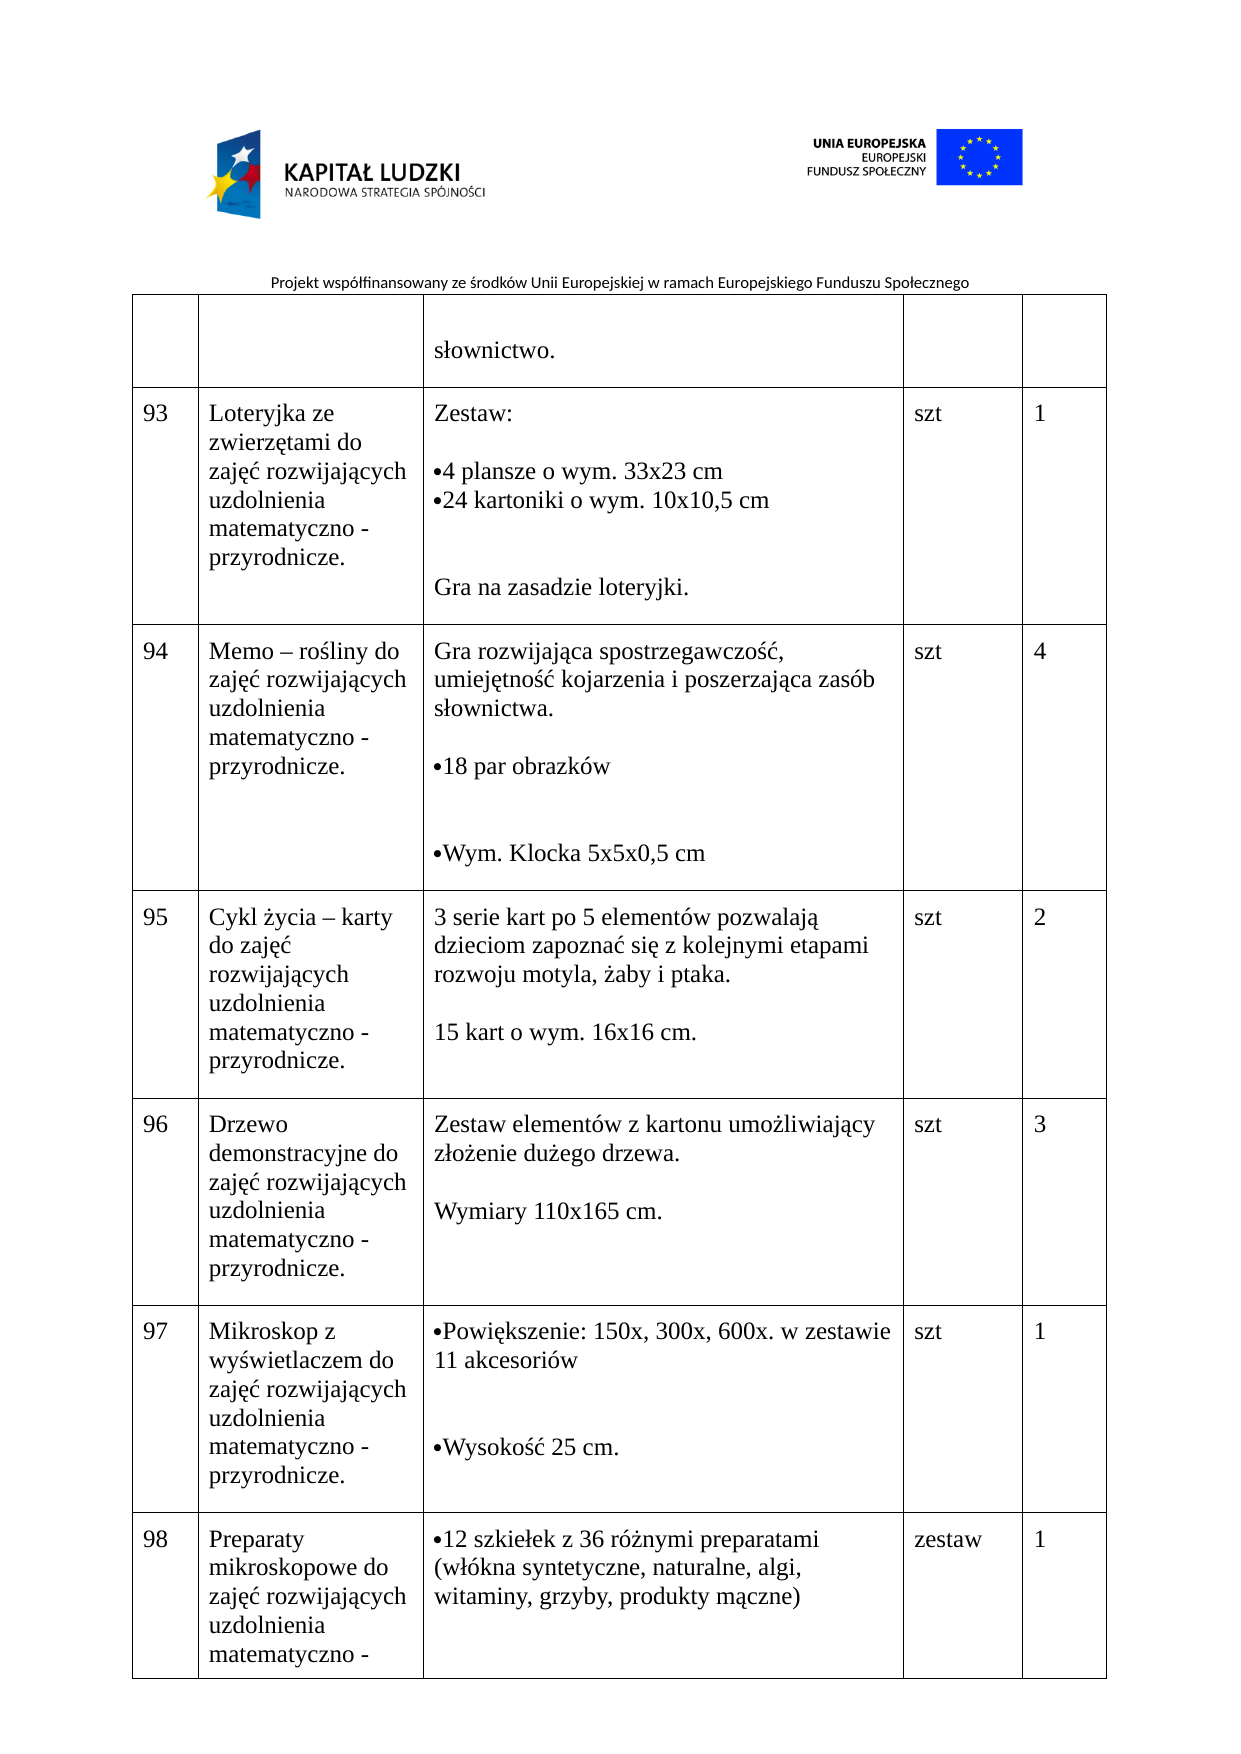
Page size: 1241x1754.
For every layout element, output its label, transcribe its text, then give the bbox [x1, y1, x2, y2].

table_cell Memo – rośliny do zajęć rozwijających uzdolnienia matematyczno - przyrodnicze. [199, 625, 423, 890]
table_cell szt [904, 1099, 1022, 1305]
table_cell Powiększenie: 150x, 300x, 600x. w zestawie 11 akcesoriów Wysokość 25 cm. [424, 1306, 903, 1512]
table_cell słownictwo. [424, 295, 903, 387]
table_cell 94 [133, 625, 198, 890]
table_cell 2 [1023, 891, 1106, 1098]
table_cell szt [904, 891, 1022, 1098]
table_cell 1 [1023, 1306, 1106, 1512]
table_cell 98 [133, 1513, 198, 1678]
table_cell zestaw [904, 1513, 1022, 1678]
table_cell 95 [133, 891, 198, 1098]
table_cell szt [904, 1306, 1022, 1512]
table_cell Zestaw: 4 plansze o wym. 33x23 cm 24 kartoniki o wym. 10x10,5 cm Gra na zasadzie loteryjki. [424, 388, 903, 624]
table_cell Drzewo demonstracyjne do zajęć rozwijających uzdolnienia matematyczno - przyrodnicze. [199, 1099, 423, 1305]
table_cell Mikroskop z wyświetlaczem do zajęć rozwijających uzdolnienia matematyczno - przyrodnicze. [199, 1306, 423, 1512]
table_cell [904, 295, 1022, 387]
table_cell 3 serie kart po 5 elementów pozwalają dzieciom zapoznać się z kolejnymi etapami rozwoju motyla, żaby i ptaka. 15 kart o wym. 16x16 cm. [424, 891, 903, 1098]
table_cell 97 [133, 1306, 198, 1512]
table_cell 1 [1023, 1513, 1106, 1678]
table_cell [133, 295, 198, 387]
table_cell [1023, 295, 1106, 387]
table_cell 1 [1023, 388, 1106, 624]
table_cell Preparaty mikroskopowe do zajęć rozwijających uzdolnienia matematyczno [199, 1513, 423, 1678]
table_cell 4 [1023, 625, 1106, 890]
table_cell Gra rozwijająca spostrzegawczość, umiejętność kojarzenia i poszerzająca zasób słownictwa. 18 par obrazków Wym. Klocka 5x5x0,5 cm [424, 625, 903, 890]
table_cell 96 [133, 1099, 198, 1305]
table_cell 3 [1023, 1099, 1106, 1305]
table_cell 93 [133, 388, 198, 624]
table_cell 12 szkiełek z 36 różnymi preparatami (włókna syntetyczne, naturalne, algi, witaminy, grzyby, produkty mączne) 5 szkiełek z profesjonalnymi próbkami (ludzka krew, igła sosny, nerka ssaka, toczek) [424, 1513, 903, 1678]
table_cell szt [904, 625, 1022, 890]
table_cell Loteryjka ze zwierzętami do zajęć rozwijających uzdolnienia matematyczno - przyrodnicze. [199, 388, 423, 624]
table_cell [199, 295, 423, 387]
table_cell Cykl życia – karty do zajęć rozwijających uzdolnienia matematyczno - przyrodnicze. [199, 891, 423, 1098]
table_cell szt [904, 388, 1022, 624]
table_cell Zestaw elementów z kartonu umożliwiający złożenie dużego drzewa. Wymiary 110x165 cm. [424, 1099, 903, 1305]
